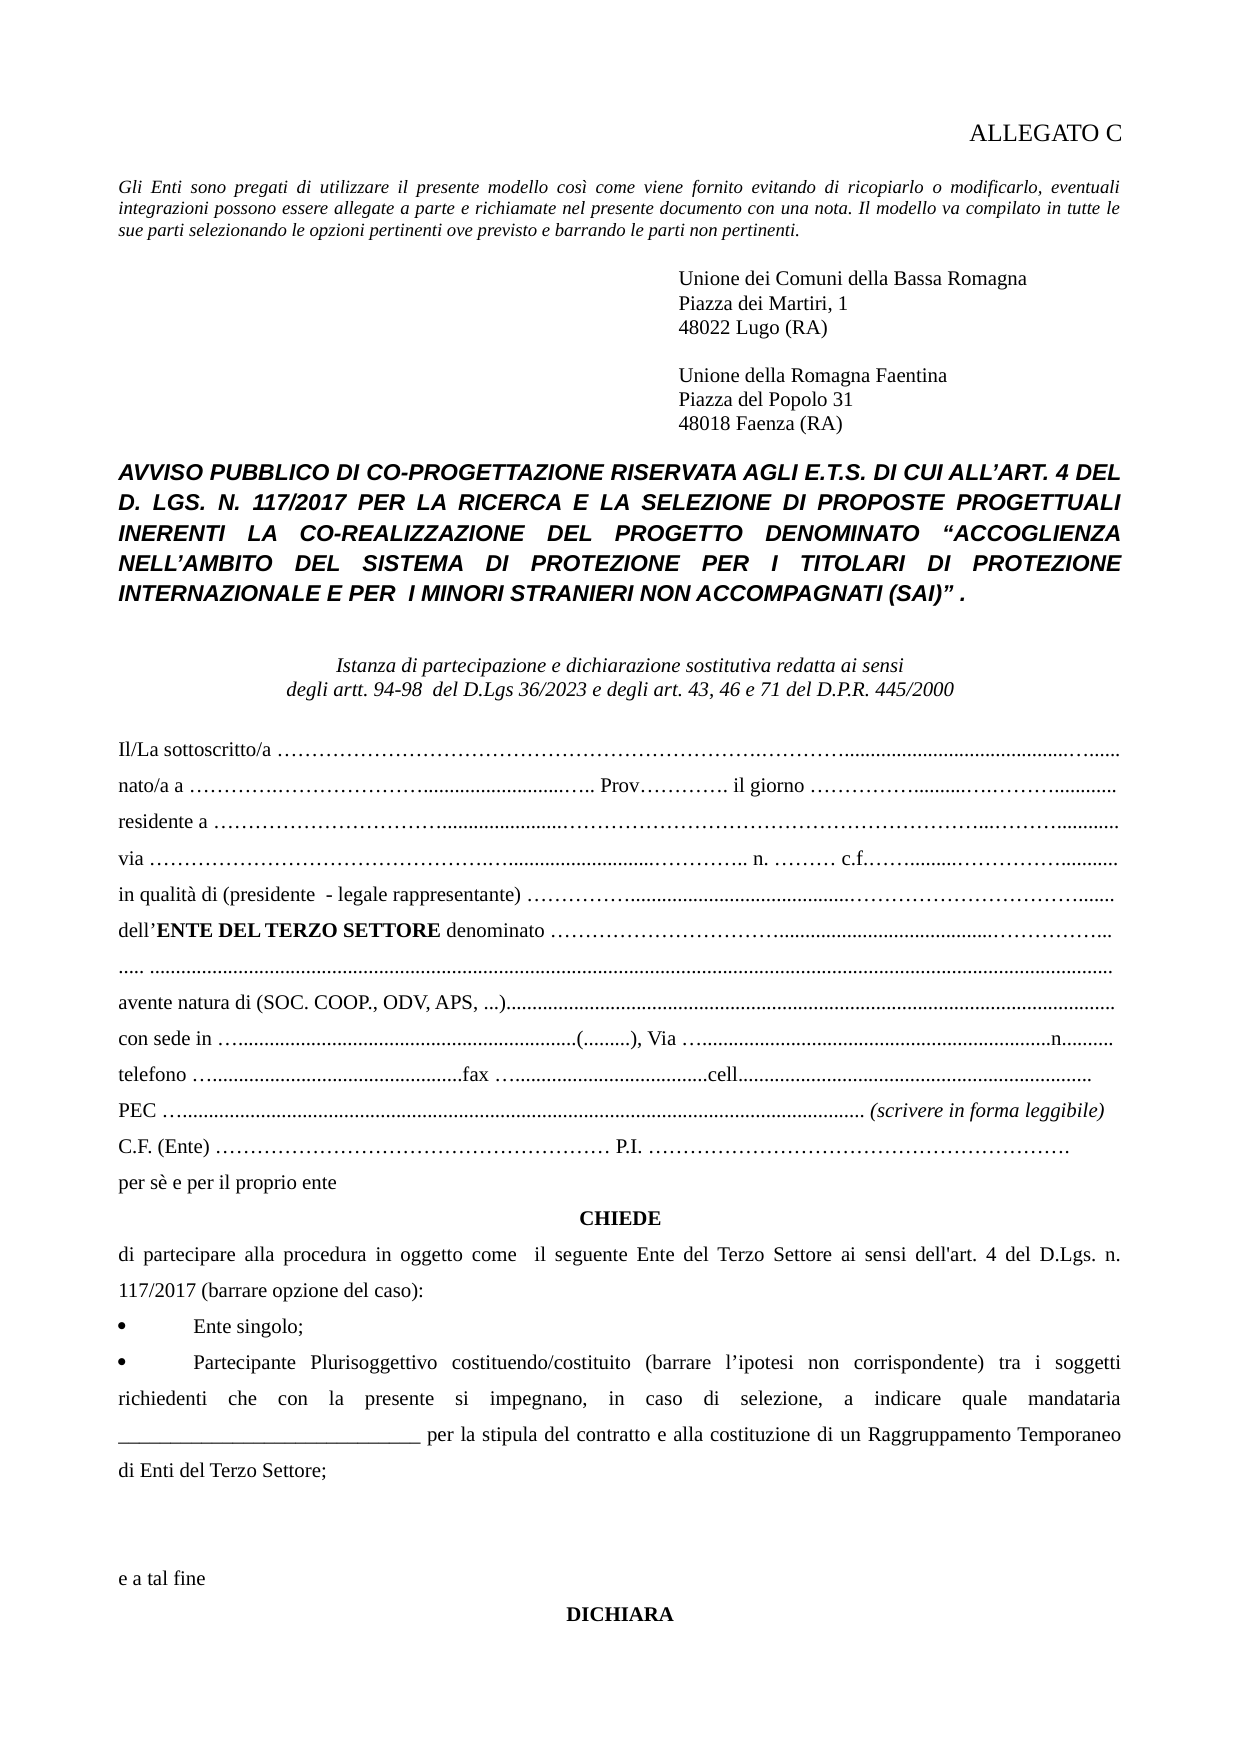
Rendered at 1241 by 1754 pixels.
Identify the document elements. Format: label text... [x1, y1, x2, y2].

text con sede in ….................................................................(.........), Via …...................................................................n.......... [118, 1026, 1122, 1050]
text ALLEGATO C [118, 118, 1122, 147]
text e a tal fine [118, 1566, 1122, 1590]
text avente natura di (SOC. COOP., ODV, APS, ...)..................................................................................................................... [118, 990, 1122, 1014]
text C.F. (Ente) ………………………………………………… P.I. ……………………………………………………. [118, 1134, 1122, 1158]
text via ………………………………………….…............................………….. n. ……… c.f.…….........……………........... [118, 846, 1122, 869]
text 48018 Faenza (RA) [118, 411, 1122, 435]
text dell’ENTE DEL TERZO SETTORE denominato …………………………….........................................……………... [118, 918, 1122, 942]
list Partecipante Plurisoggettivo costituendo/costituito (barrare l’ipotesi non corrispondente) tra i soggetti richiedenti che con la presente si impegnano, in caso di selezione, a indicare quale mandataria _____________________________ per la stipula del contratto e alla costituzione di un Raggruppamento Temporaneo di Enti del Terzo Settore; [118, 1350, 1122, 1482]
text nato/a a ………….…………………...........................….. Prov…………. il giorno ……………..........….………............ [118, 773, 1122, 797]
text in qualità di (presidente - legale rappresentante) ……………..........................................……………………………....... [118, 882, 1122, 906]
text DICHIARA [118, 1602, 1122, 1626]
text 48022 Lugo (RA) [118, 315, 1122, 339]
text di partecipare alla procedura in oggetto come il seguente Ente del Terzo Settore ai sensi dell'art. 4 del D.Lgs. n. 117/2017 (barrare opzione del caso): [118, 1242, 1122, 1302]
text CHIEDE [118, 1206, 1122, 1230]
text AVVISO PUBBLICO DI CO-PROGETTAZIONE RISERVATA AGLI E.T.S. DI CUI ALL’ART. 4 DEL D. LGS. N. 117/2017 PER LA RICERCA E LA SELEZIONE DI PROPOSTE PROGETTUALI INERENTI LA CO-REALIZZAZIONE DEL PROGETTO DENOMINATO “ACCOGLIENZA NELL’AMBITO DEL SISTEMA DI PROTEZIONE PER I TITOLARI DI PROTEZIONE INTERNAZIONALE E PER I MINORI STRANIERI NON ACCOMPAGNATI (SAI)” . [118, 459, 1122, 606]
text per sè e per il proprio ente [118, 1170, 1122, 1194]
text Il/La sottoscritto/a …………………………………………………………….…………...........................................…...... [118, 737, 1122, 761]
text ..... ......................................................................................................................................................................................... [118, 954, 1122, 978]
text telefono …................................................fax ….....................................cell.................................................................... [118, 1062, 1122, 1086]
text Piazza dei Martiri, 1 [118, 291, 1122, 315]
text Piazza del Popolo 31 [118, 387, 1122, 411]
text Unione della Romagna Faentina [118, 363, 1122, 387]
list Ente singolo; [118, 1314, 1122, 1338]
text Gli Enti sono pregati di utilizzare il presente modello così come viene fornito evitando di ricopiarlo o modificarlo, eventuali integrazioni possono essere allegate a parte e richiamate nel presente documento con una nota. Il modello va compilato in tutte le sue parti selezionando le opzioni pertinenti ove previsto e barrando le parti non pertinenti. [118, 176, 1122, 240]
text Unione dei Comuni della Bassa Romagna [118, 262, 1122, 291]
text Istanza di partecipazione e dichiarazione sostitutiva redatta ai sensi [118, 653, 1122, 677]
text PEC …................................................................................................................................... (scrivere in forma leggibile) [118, 1098, 1122, 1122]
text degli artt. 94-98 del D.Lgs 36/2023 e degli art. 43, 46 e 71 del D.P.R. 445/2000 [118, 677, 1122, 701]
text residente a …………………………….......................……………………………………………………...………............ [118, 809, 1122, 833]
